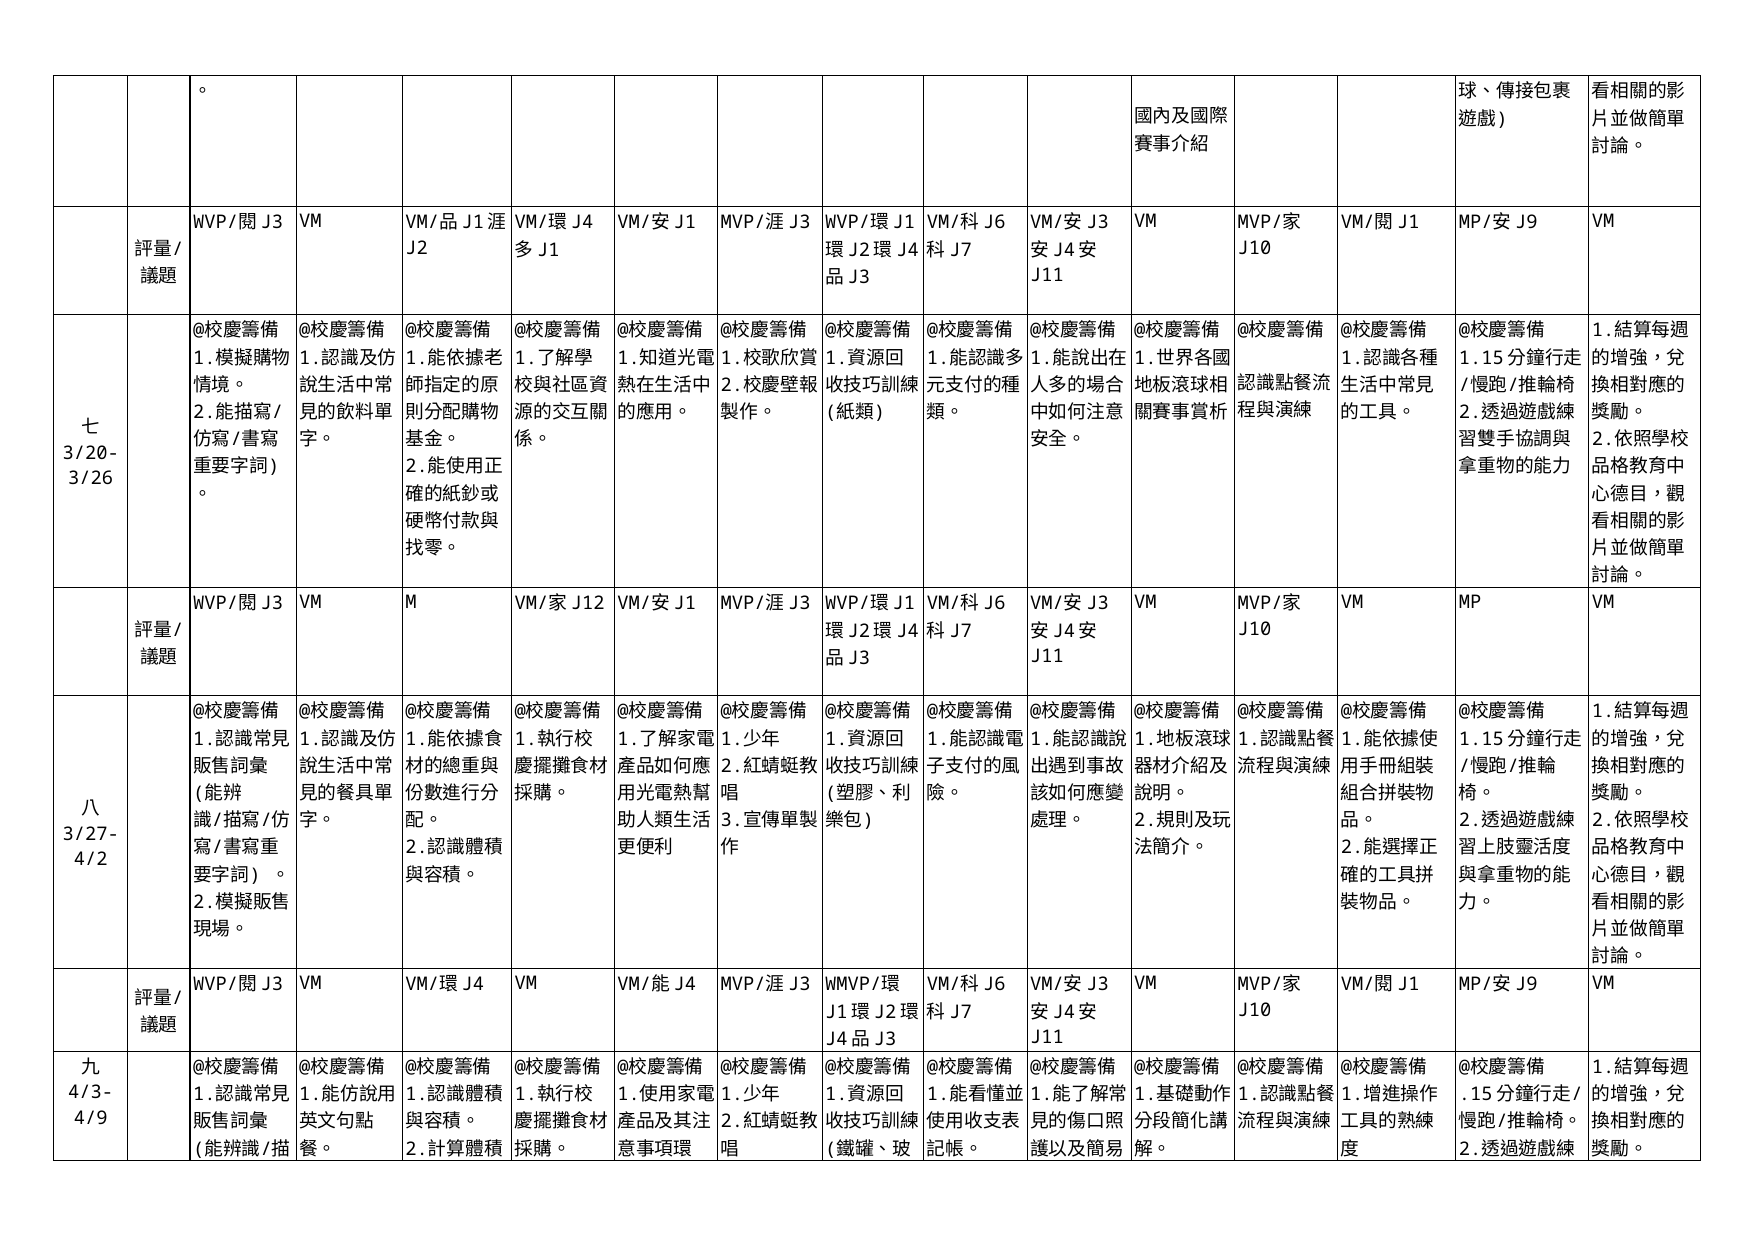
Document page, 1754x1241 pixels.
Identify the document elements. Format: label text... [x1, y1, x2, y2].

table_cell WVP/閱J3 [191, 588, 296, 695]
table_cell @校慶籌備 1.能依據老師指定的原則分配購物基金。 2.能使用正確的紙鈔或硬幣付款與找零。 [403, 315, 511, 587]
table_cell @校慶籌備 1.模擬購物情境。 2.能描寫/仿寫/書寫重要字詞) 。 [191, 315, 296, 587]
table_cell @校慶籌備 1.認識點餐流程與演練 [1235, 1052, 1337, 1160]
table_cell 1.結算每週的增強，兌換相對應的獎勵。 [1589, 1052, 1700, 1160]
table_cell [1028, 76, 1131, 206]
table_cell VM/科J6科J7 [924, 207, 1027, 314]
table_cell @校慶籌備 1.了解家電產品如何應用光電熱幫助人類生活更便利 [615, 696, 717, 968]
table_cell @校慶籌備 1.資源回收技巧訓練(紙類) [823, 315, 923, 587]
table_cell @校慶籌備 1.15分鐘行走/慢跑/推輪椅。 2.透過遊戲練習上肢靈活度與拿重物的能力。 [1456, 696, 1588, 968]
table_cell VM [1132, 969, 1234, 1051]
table_cell MVP/家J10 [1235, 588, 1337, 695]
table_cell @校慶籌備 1.增進操作工具的熟練度 [1338, 1052, 1455, 1160]
table_cell VM/安J1 [615, 588, 717, 695]
table_cell 1.結算每週的增強，兌換相對應的獎勵。 2.依照學校品格教育中心德目，觀看相關的影片並做簡單討論。 [1589, 315, 1700, 587]
table_cell WVP/環J1環J2環J4品J3 [823, 207, 923, 314]
table_cell @校慶籌備 1.認識各種生活中常見的工具。 [1338, 315, 1455, 587]
table_cell [512, 76, 614, 206]
table_cell WVP/閱J3 [191, 969, 296, 1051]
table_cell 球、傳接包裹遊戲) [1456, 76, 1588, 206]
table_cell @校慶籌備 1.認識體積與容積。 2.計算體積 [403, 1052, 511, 1160]
table_cell VM [1132, 588, 1234, 695]
table_cell [823, 76, 923, 206]
table_cell @校慶籌備 1.能認識多元支付的種類。 [924, 315, 1027, 587]
table_cell [54, 588, 127, 695]
table_cell VM/環J4 [403, 969, 511, 1051]
table_cell 評量/議題 [128, 588, 189, 695]
table_cell @校慶籌備 1.基礎動作分段簡化講解。 [1132, 1052, 1234, 1160]
table_cell [128, 76, 189, 206]
table_cell @校慶籌備 1.能認識說出遇到事故該如何應變處理。 [1028, 696, 1131, 968]
table_cell VM/能J4 [615, 969, 717, 1051]
table_cell VM/安J1 [615, 207, 717, 314]
table_cell @校慶籌備 1.執行校慶擺攤食材採購。 [512, 696, 614, 968]
table_cell VM [297, 207, 402, 314]
table_cell [1235, 76, 1337, 206]
table_cell [128, 1052, 189, 1160]
table_cell [297, 76, 402, 206]
table_cell @校慶籌備 1.認識點餐流程與演練 [1235, 696, 1337, 968]
table_cell [54, 76, 127, 206]
table_cell @校慶籌備 1.認識及仿說生活中常見的飲料單字。 [297, 315, 402, 587]
table_cell VM [512, 969, 614, 1051]
table_cell @校慶籌備 1.能依據使用手冊組裝組合拼裝物品。 2.能選擇正確的工具拼裝物品。 [1338, 696, 1455, 968]
table_cell @校慶籌備 1.世界各國地板滾球相關賽事賞析 [1132, 315, 1234, 587]
table_cell [128, 315, 189, 587]
table_cell @校慶籌備 .15分鐘行走/慢跑/推輪椅。 2.透過遊戲練 [1456, 1052, 1588, 1160]
table_cell MVP/家J10 [1235, 207, 1337, 314]
table_cell VM [297, 969, 402, 1051]
table_cell VM [297, 588, 402, 695]
table_cell @校慶籌備 1.能了解常見的傷口照護以及簡易 [1028, 1052, 1131, 1160]
table_cell @校慶籌備 1.了解學校與社區資源的交互關係。 [512, 315, 614, 587]
table_cell VM/閱J1 [1338, 969, 1455, 1051]
table_cell @校慶籌備 1.15分鐘行走/慢跑/推輪椅 2.透過遊戲練習雙手協調與拿重物的能力 [1456, 315, 1588, 587]
table_cell [128, 696, 189, 968]
table_cell VM [1589, 588, 1700, 695]
table_cell MVP/涯J3 [718, 969, 822, 1051]
table_cell 八 3/27-4/2 [54, 696, 127, 968]
table_cell @校慶籌備 1.能說出在人多的場合中如何注意安全。 [1028, 315, 1131, 587]
table_cell WVP/環J1環J2環J4品J3 [823, 588, 923, 695]
table_cell @校慶籌備 1.能仿說用英文句點餐。 [297, 1052, 402, 1160]
table_cell VM/家J12 [512, 588, 614, 695]
table_cell MP [1456, 588, 1588, 695]
table_cell VM/環J4多J1 [512, 207, 614, 314]
table_cell MVP/涯J3 [718, 207, 822, 314]
table_cell VM/科J6科J7 [924, 969, 1027, 1051]
table_cell M [403, 588, 511, 695]
table_cell VM [1132, 207, 1234, 314]
table_cell [924, 76, 1027, 206]
table_cell @校慶籌備 1.認識常見販售詞彙(能辨識/描 [191, 1052, 296, 1160]
table_cell VM [1589, 969, 1700, 1051]
table_cell [54, 969, 127, 1051]
table_cell VM/安J3安J4安J11 [1028, 969, 1131, 1051]
table_cell MP/安J9 [1456, 969, 1588, 1051]
table_cell 評量/議題 [128, 207, 189, 314]
table_cell [718, 76, 822, 206]
table_cell [1338, 76, 1455, 206]
table_cell @校慶籌備 1.使用家電產品及其注意事項環 [615, 1052, 717, 1160]
table_cell @校慶籌備 1.能依據食材的總重與份數進行分配。 2.認識體積與容積。 [403, 696, 511, 968]
table_cell [403, 76, 511, 206]
table_cell @校慶籌備 1.執行校慶擺攤食材採購。 [512, 1052, 614, 1160]
table_cell VM/安J3安J4安J11 [1028, 207, 1131, 314]
table_cell MP/安J9 [1456, 207, 1588, 314]
table_cell 評量/議題 [128, 969, 189, 1051]
table_cell WMVP/環J1環J2環J4品J3 [823, 969, 923, 1051]
table_cell @校慶籌備 1.少年 2.紅蜻蜓教唱 3.宣傳單製作 [718, 696, 822, 968]
table_cell @校慶籌備 1.校歌欣賞 2.校慶壁報製作。 [718, 315, 822, 587]
table_cell @校慶籌備 1.少年 2.紅蜻蜓教唱 [718, 1052, 822, 1160]
table_cell VM/科J6科J7 [924, 588, 1027, 695]
table_cell 七 3/20-3/26 [54, 315, 127, 587]
table_cell MVP/涯J3 [718, 588, 822, 695]
table_cell [54, 207, 127, 314]
table_cell @校慶籌備 認識點餐流程與演練 [1235, 315, 1337, 587]
table_cell [615, 76, 717, 206]
table_cell VM/安J3安J4安J11 [1028, 588, 1131, 695]
table_cell @校慶籌備 1.資源回收技巧訓練(塑膠、利樂包) [823, 696, 923, 968]
table_cell VM [1589, 207, 1700, 314]
table_cell VM [1338, 588, 1455, 695]
table_cell @校慶籌備 1.知道光電熱在生活中的應用。 [615, 315, 717, 587]
table_cell @校慶籌備 1.能認識電子支付的風險。 [924, 696, 1027, 968]
table_cell VM/閱J1 [1338, 207, 1455, 314]
table_cell 九 4/3-4/9 [54, 1052, 127, 1160]
table_cell MVP/家J10 [1235, 969, 1337, 1051]
table_cell @校慶籌備 1.認識常見販售詞彙 (能辨 識/描寫/仿寫/書寫重要字詞) 。 2.模擬販售現場。 [191, 696, 296, 968]
table_cell 。 [191, 76, 296, 206]
table_cell 國內及國際賽事介紹 [1132, 76, 1234, 206]
table_cell @校慶籌備 1.認識及仿說生活中常見的餐具單字。 [297, 696, 402, 968]
table_cell @校慶籌備 1.資源回收技巧訓練(鐵罐、玻 [823, 1052, 923, 1160]
table_cell 看相關的影片並做簡單討論。 [1589, 76, 1700, 206]
table_cell WVP/閱J3 [191, 207, 296, 314]
table_cell 1.結算每週的增強，兌換相對應的獎勵。 2.依照學校品格教育中心德目，觀看相關的影片並做簡單討論。 [1589, 696, 1700, 968]
table_cell @校慶籌備 1.地板滾球器材介紹及說明。 2.規則及玩法簡介。 [1132, 696, 1234, 968]
table_cell @校慶籌備 1.能看懂並使用收支表記帳。 [924, 1052, 1027, 1160]
table_cell VM/品J1涯J2 [403, 207, 511, 314]
